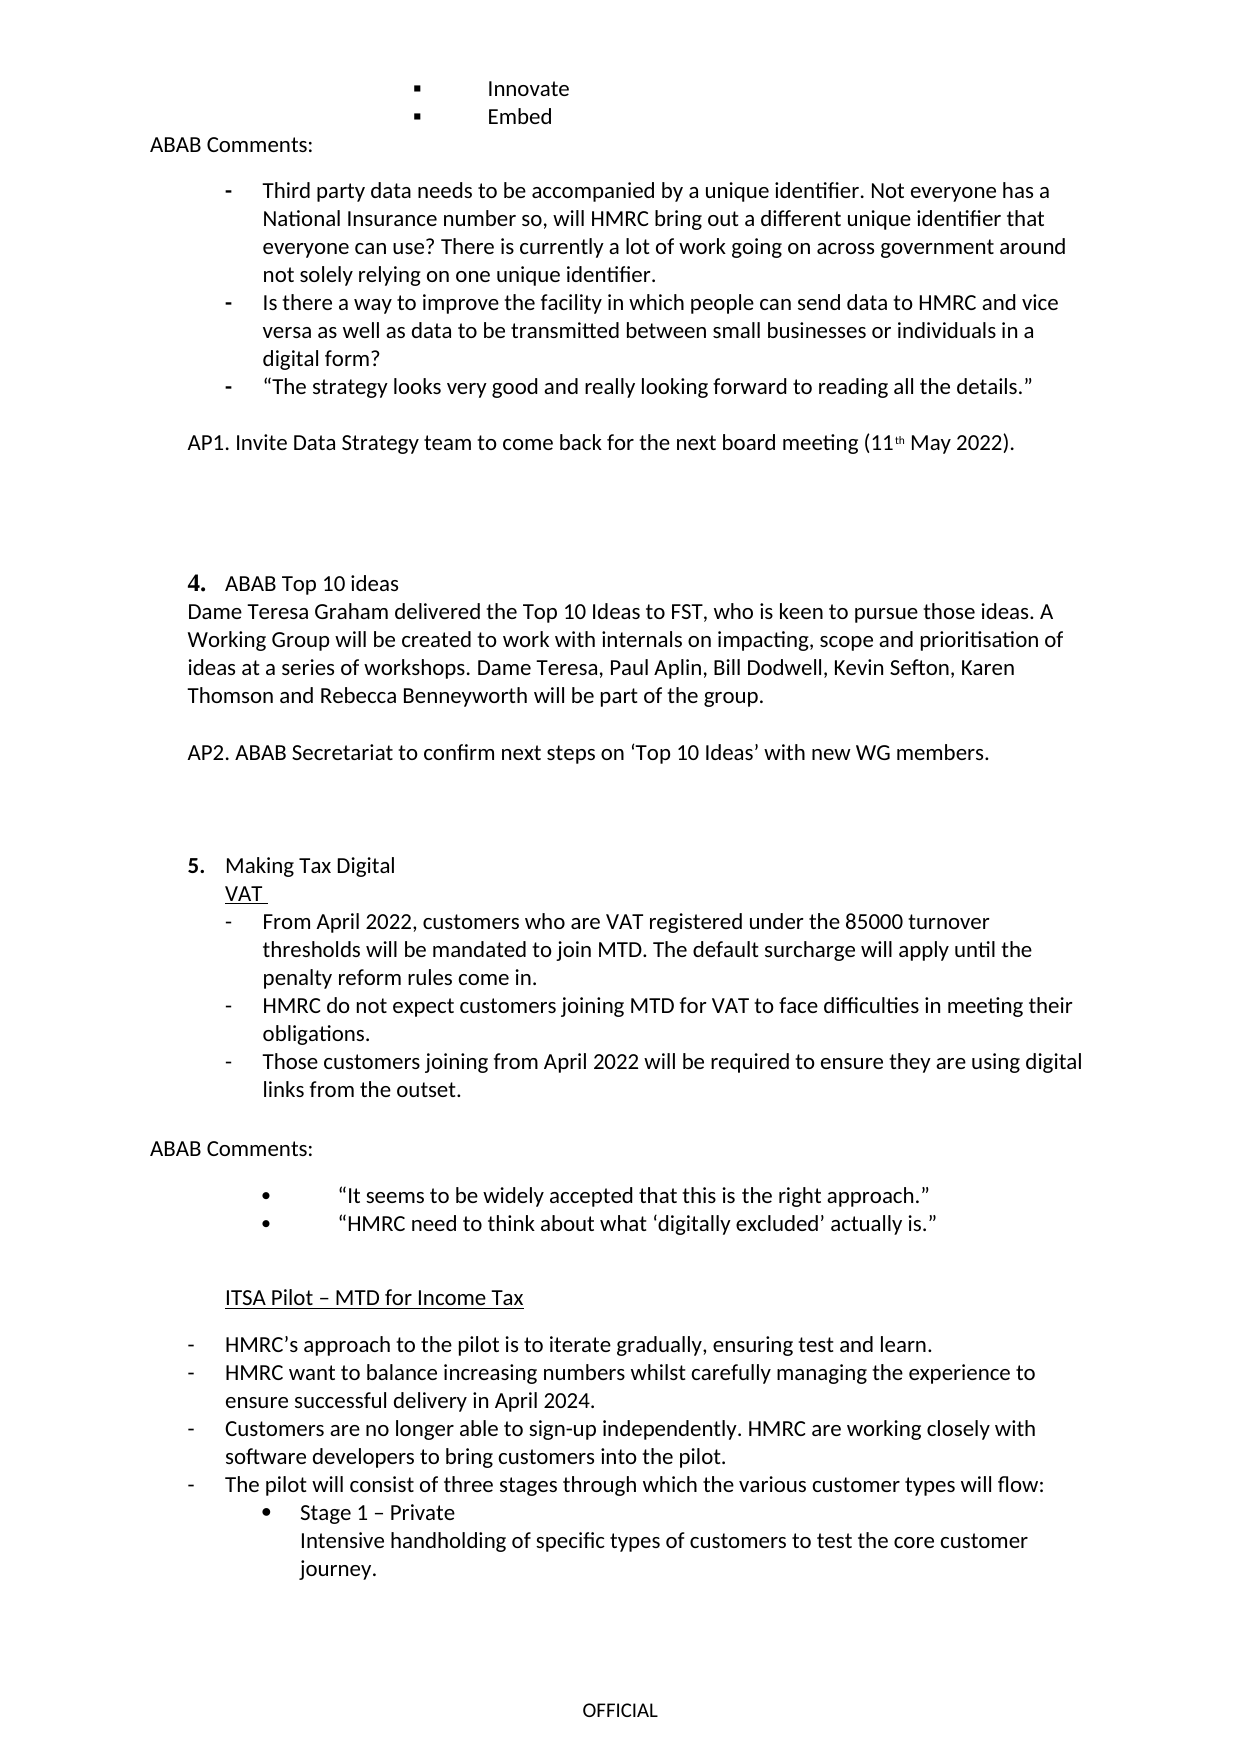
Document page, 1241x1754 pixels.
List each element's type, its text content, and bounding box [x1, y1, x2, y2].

list Those customers joining from April 2022 will be required to ensure they are using digital links from the outset. [225, 1047, 1090, 1103]
text ABAB Comments: [150, 1134, 1090, 1162]
list Embed [412, 102, 1090, 130]
list Customers are no longer able to sign-up independently. HMRC are working closely with software developers to bring customers into the pilot. [187, 1414, 1090, 1470]
text AP2. ABAB Secretariat to confirm next steps on ‘Top 10 Ideas’ with new WG members. [187, 738, 1090, 766]
list From April 2022, customers who are VAT registered under the 85000 turnover thresholds will be mandated to join MTD. The default surcharge will apply until the penalty reform rules come in. [225, 907, 1090, 991]
list Stage 1 – Private Intensive handholding of specific types of customers to test the core customer journey. [262, 1498, 1090, 1582]
list HMRC’s approach to the pilot is to iterate gradually, ensuring test and learn. [187, 1330, 1090, 1358]
list HMRC want to balance increasing numbers whilst carefully managing the experience to ensure successful delivery in April 2024. [187, 1358, 1090, 1414]
list “The strategy looks very good and really looking forward to reading all the details.” [225, 372, 1090, 401]
list ABAB Top 10 ideas [187, 568, 1090, 597]
list Making Tax Digital [187, 851, 1090, 879]
list Is there a way to improve the facility in which people can send data to HMRC and vice versa as well as data to be transmitted between small businesses or individuals in a digital form? [225, 288, 1090, 372]
list VAT [225, 879, 1090, 907]
text Dame Teresa Graham delivered the Top 10 Ideas to FST, who is keen to pursue those ideas. A Working Group will be created to work with internals on impacting, scope and prioritisation of ideas at a series of workshops. Dame Teresa, Paul Aplin, Bill Dodwell, Kevin Sefton, Karen Thomson and Rebecca Benneyworth will be part of the group. [187, 597, 1090, 709]
text ITSA Pilot – MTD for Income Tax [225, 1283, 1090, 1312]
list Innovate [412, 74, 1090, 102]
text AP1. Invite Data Strategy team to come back for the next board meeting (11th May 2022). [187, 428, 1079, 457]
list “HMRC need to think about what ‘digitally excluded’ actually is.” [262, 1209, 1090, 1237]
list The pilot will consist of three stages through which the various customer types will flow: [187, 1470, 1090, 1498]
text ABAB Comments: [150, 130, 1079, 158]
list “It seems to be widely accepted that this is the right approach.” [262, 1181, 1090, 1209]
list HMRC do not expect customers joining MTD for VAT to face difficulties in meeting their obligations. [225, 991, 1090, 1047]
list Third party data needs to be accompanied by a unique identifier. Not everyone has a National Insurance number so, will HMRC bring out a different unique identifier that everyone can use? There is currently a lot of work going on across government around not solely relying on one unique identifier. [225, 176, 1090, 288]
